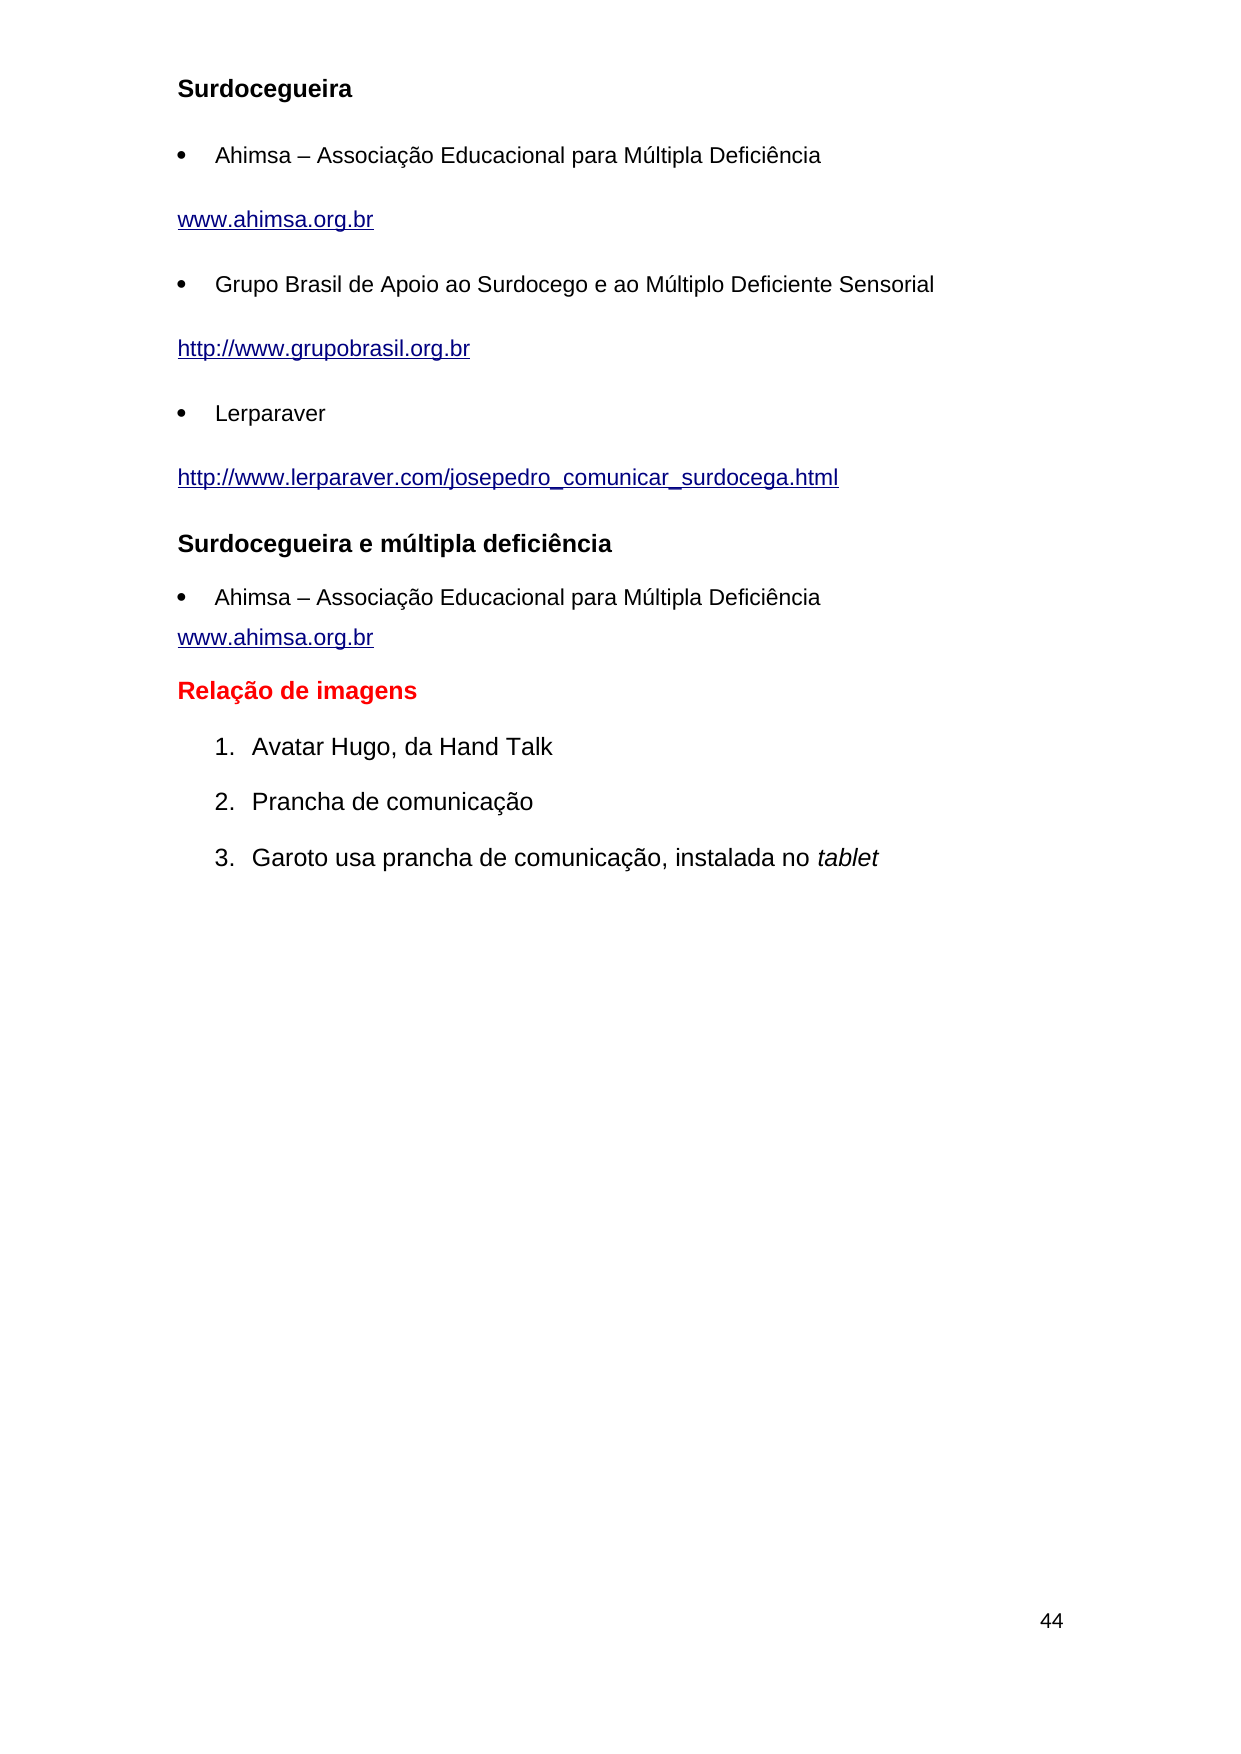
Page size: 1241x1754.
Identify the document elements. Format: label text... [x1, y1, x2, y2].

text Surdocegueira [177, 74, 1063, 102]
list Lerparaver [177, 400, 1063, 426]
list Garoto usa prancha de comunicação, instalada no tablet [214, 843, 1063, 871]
list Avatar Hugo, da Hand Talk [214, 731, 1063, 760]
text http://www.grupobrasil.org.br [177, 335, 1063, 362]
text Relação de imagens [177, 676, 1063, 704]
list Prancha de comunicação [214, 787, 1063, 816]
text www.ahimsa.org.br [177, 624, 1063, 650]
list Ahimsa – Associação Educacional para Múltipla Deficiência [177, 142, 1063, 168]
text http://www.lerparaver.com/josepedro_comunicar_surdocega.html [177, 464, 1063, 491]
list Grupo Brasil de Apoio ao Surdocego e ao Múltiplo Deficiente Sensorial [177, 271, 1063, 297]
list Ahimsa – Associação Educacional para Múltipla Deficiência [177, 584, 1063, 611]
text www.ahimsa.org.br [177, 206, 1063, 233]
text Surdocegueira e múltipla deficiência [177, 529, 1063, 557]
